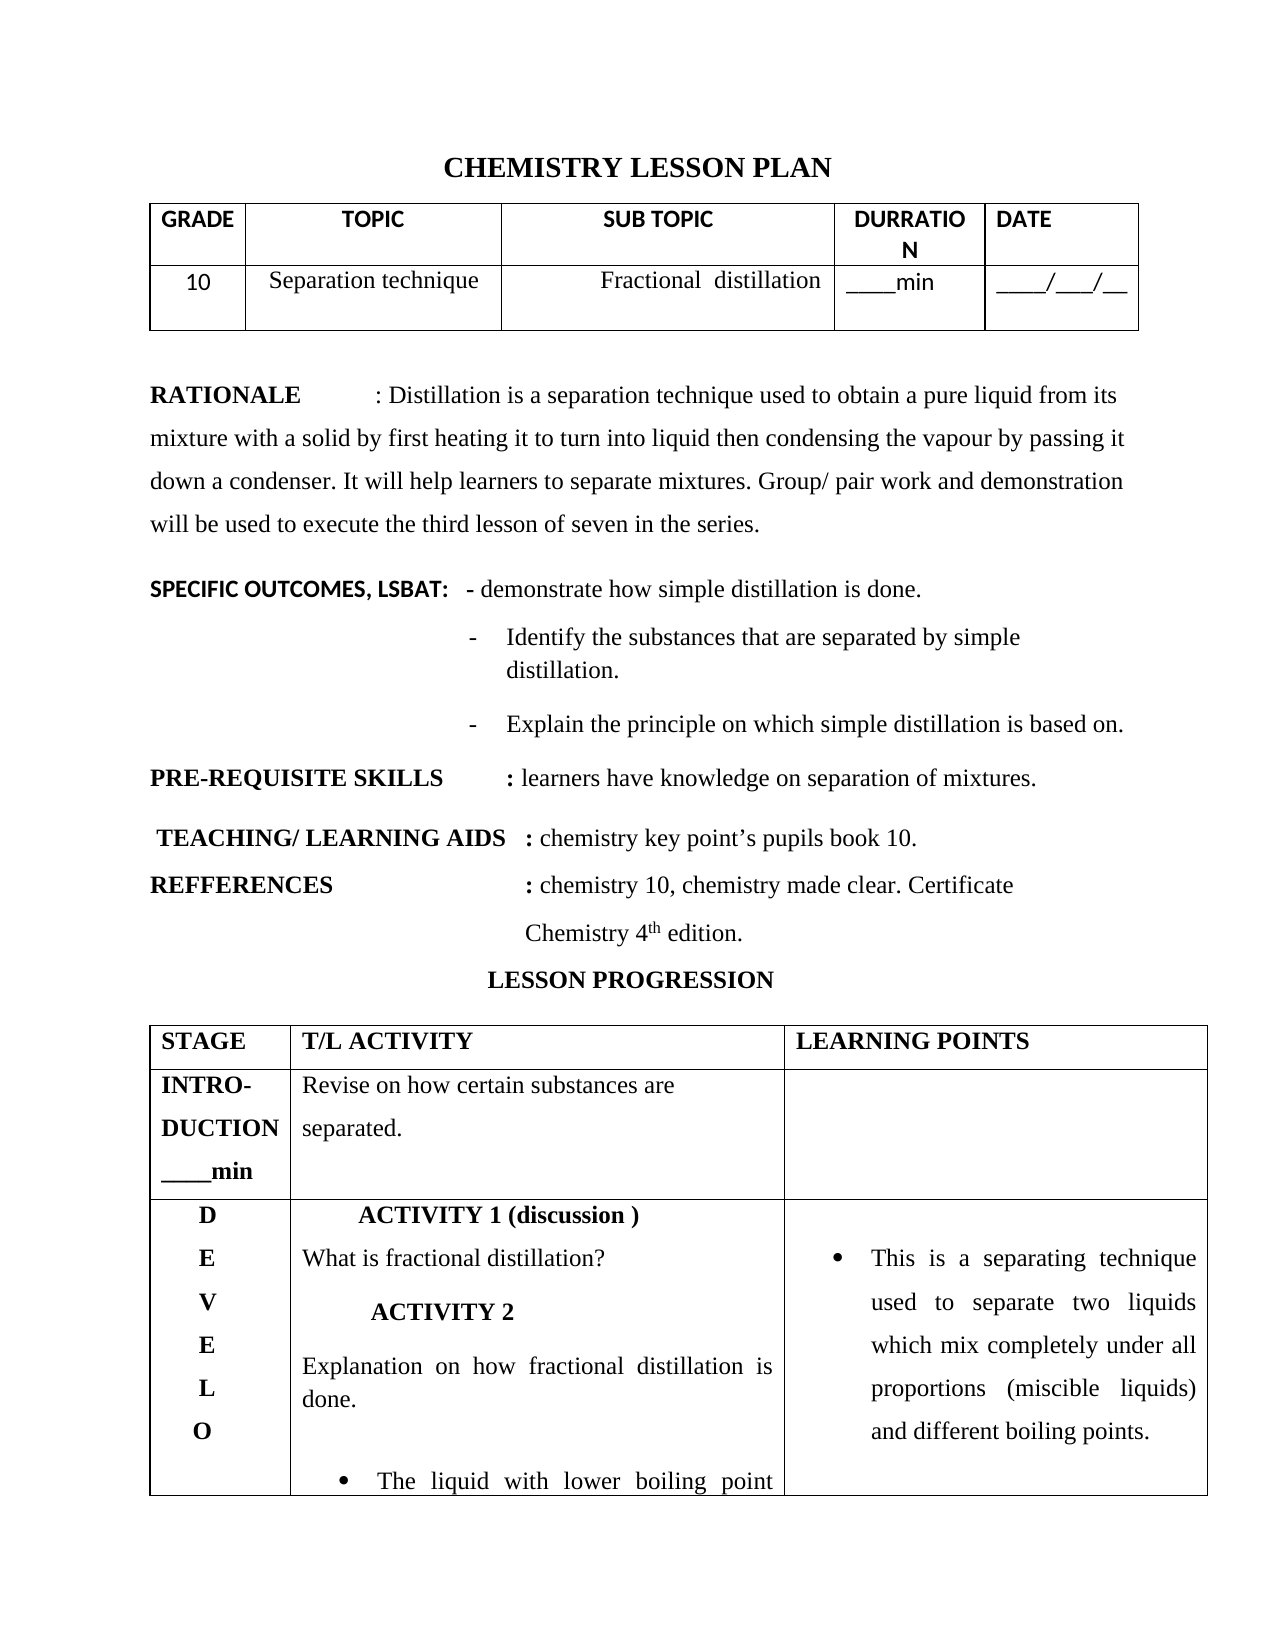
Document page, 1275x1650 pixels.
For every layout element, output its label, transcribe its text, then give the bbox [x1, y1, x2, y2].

text PRE-REQUISITE SKILLS : learners have knowledge on separation of mixtures. [150, 763, 1125, 792]
table_header T/L ACTIVITY [291, 1026, 784, 1069]
table_header SUB TOPIC [502, 204, 834, 264]
text RATIONALE : Distillation is a separation technique used to obtain a pure liquid from its mixture with a solid by first heating it to turn into liquid then condensing the vapour by passing it down a condenser. It will help learners to separate mixtures. Group/ pair work and demonstration will be used to execute the third lesson of seven in the series. [150, 380, 1125, 538]
table_cell ACTIVITY 1 (discussion ) What is fractional distillation? ACTIVITY 2 Explanation on how fractional distillation is done. The liquid with lower boiling point [291, 1200, 784, 1495]
table_cell [785, 1070, 1207, 1199]
text LESSON PROGRESSION [150, 965, 1125, 994]
table_cell This is a separating technique used to separate two liquids which mix completely under all proportions (miscible liquids) and different boiling points. [785, 1200, 1207, 1495]
table_cell Separation technique [246, 266, 501, 329]
text CHEMISTRY LESSON PLAN [150, 150, 1125, 183]
table_cell Fractional distillation [502, 266, 834, 329]
table_header GRADE [151, 204, 245, 264]
text TEACHING/ LEARNING AIDS : chemistry key point’s pupils book 10. [150, 823, 1125, 852]
table_header DATE [986, 204, 1138, 264]
text REFFERENCES : chemistry 10, chemistry made clear. Certificate [150, 870, 1125, 899]
text Chemistry 4th edition. [150, 918, 1125, 946]
table_header TOPIC [246, 204, 501, 264]
table_cell INTRO- DUCTION ____min [151, 1070, 290, 1199]
text SPECIFIC OUTCOMES, LSBAT: - demonstrate how simple distillation is done. [150, 573, 1125, 604]
list Explain the principle on which simple distillation is based on. [469, 709, 1125, 738]
table_header LEARNING POINTS [785, 1026, 1207, 1069]
table_cell Revise on how certain substances are separated. [291, 1070, 784, 1199]
table_header DURRATION [835, 204, 984, 264]
table_cell ____min [835, 266, 984, 329]
table_cell 10 [151, 266, 245, 329]
table_header STAGE [151, 1026, 290, 1069]
table_cell ____/___/__ [986, 266, 1138, 329]
list Identify the substances that are separated by simple distillation. [469, 622, 1125, 684]
table_cell D E V E L O [151, 1200, 290, 1495]
